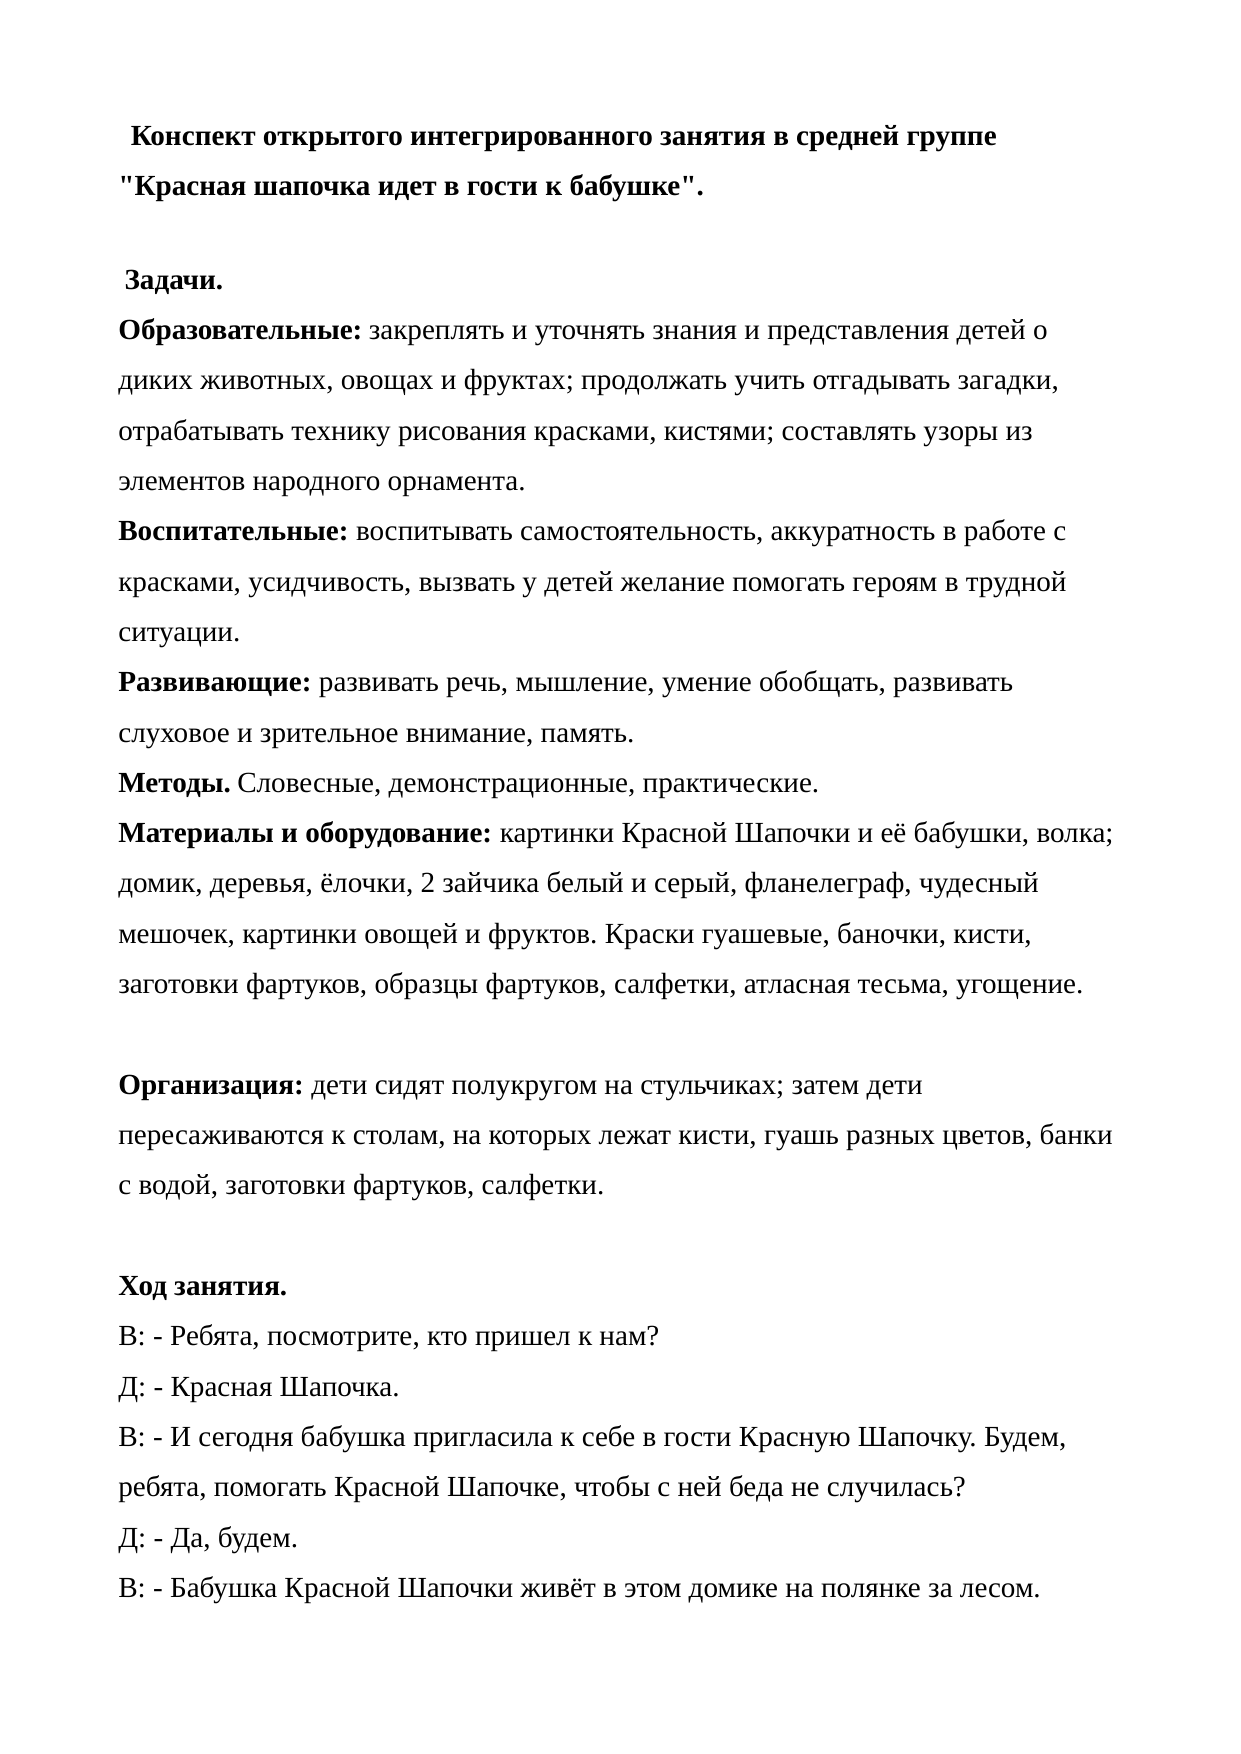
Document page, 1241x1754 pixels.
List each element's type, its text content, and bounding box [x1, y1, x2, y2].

text Образовательные: закреплять и уточнять знания и представления детей о диких животных, овощах и фруктах; продолжать учить отгадывать загадки, отрабатывать технику рисования красками, кистями; составлять узоры из элементов народного орнамента. Воспитательные: воспитывать самостоятельность, аккуратность в работе с красками, усидчивость, вызвать у детей желание помогать героям в трудной ситуации. Развивающие: развивать речь, мышление, умение обобщать, развивать слуховое и зрительное внимание, память. [118, 312, 1122, 748]
text В: - Ребята, посмотрите, кто пришел к нам? Д: - Красная Шапочка. В: - И сегодня бабушка пригласила к себе в гости Красную Шапочку. Будем, ребята, помогать Красной Шапочке, чтобы с ней беда не случилась? Д: - Да, будем. В: - Бабушка Красной Шапочки живёт в этом домике на полянке за лесом. [118, 1318, 1122, 1603]
text Конспект открытого интегрированного занятия в средней группе "Красная шапочка идет в гости к бабушке". [118, 118, 1122, 202]
text Методы. Словесные, демонстрационные, практические. Материалы и оборудование: картинки Красной Шапочки и её бабушки, волка; домик, деревья, ёлочки, 2 зайчика белый и серый, фланелеграф, чудесный мешочек, картинки овощей и фруктов. Краски гуашевые, баночки, кисти, заготовки фартуков, образцы фартуков, салфетки, атласная тесьма, угощение. Организация: дети сидят полукругом на стульчиках; затем дети пересаживаются к столам, на которых лежат кисти, гуашь разных цветов, банки с водой, заготовки фартуков, салфетки. Ход занятия. [118, 765, 1122, 1302]
text Задачи. [118, 262, 1122, 295]
